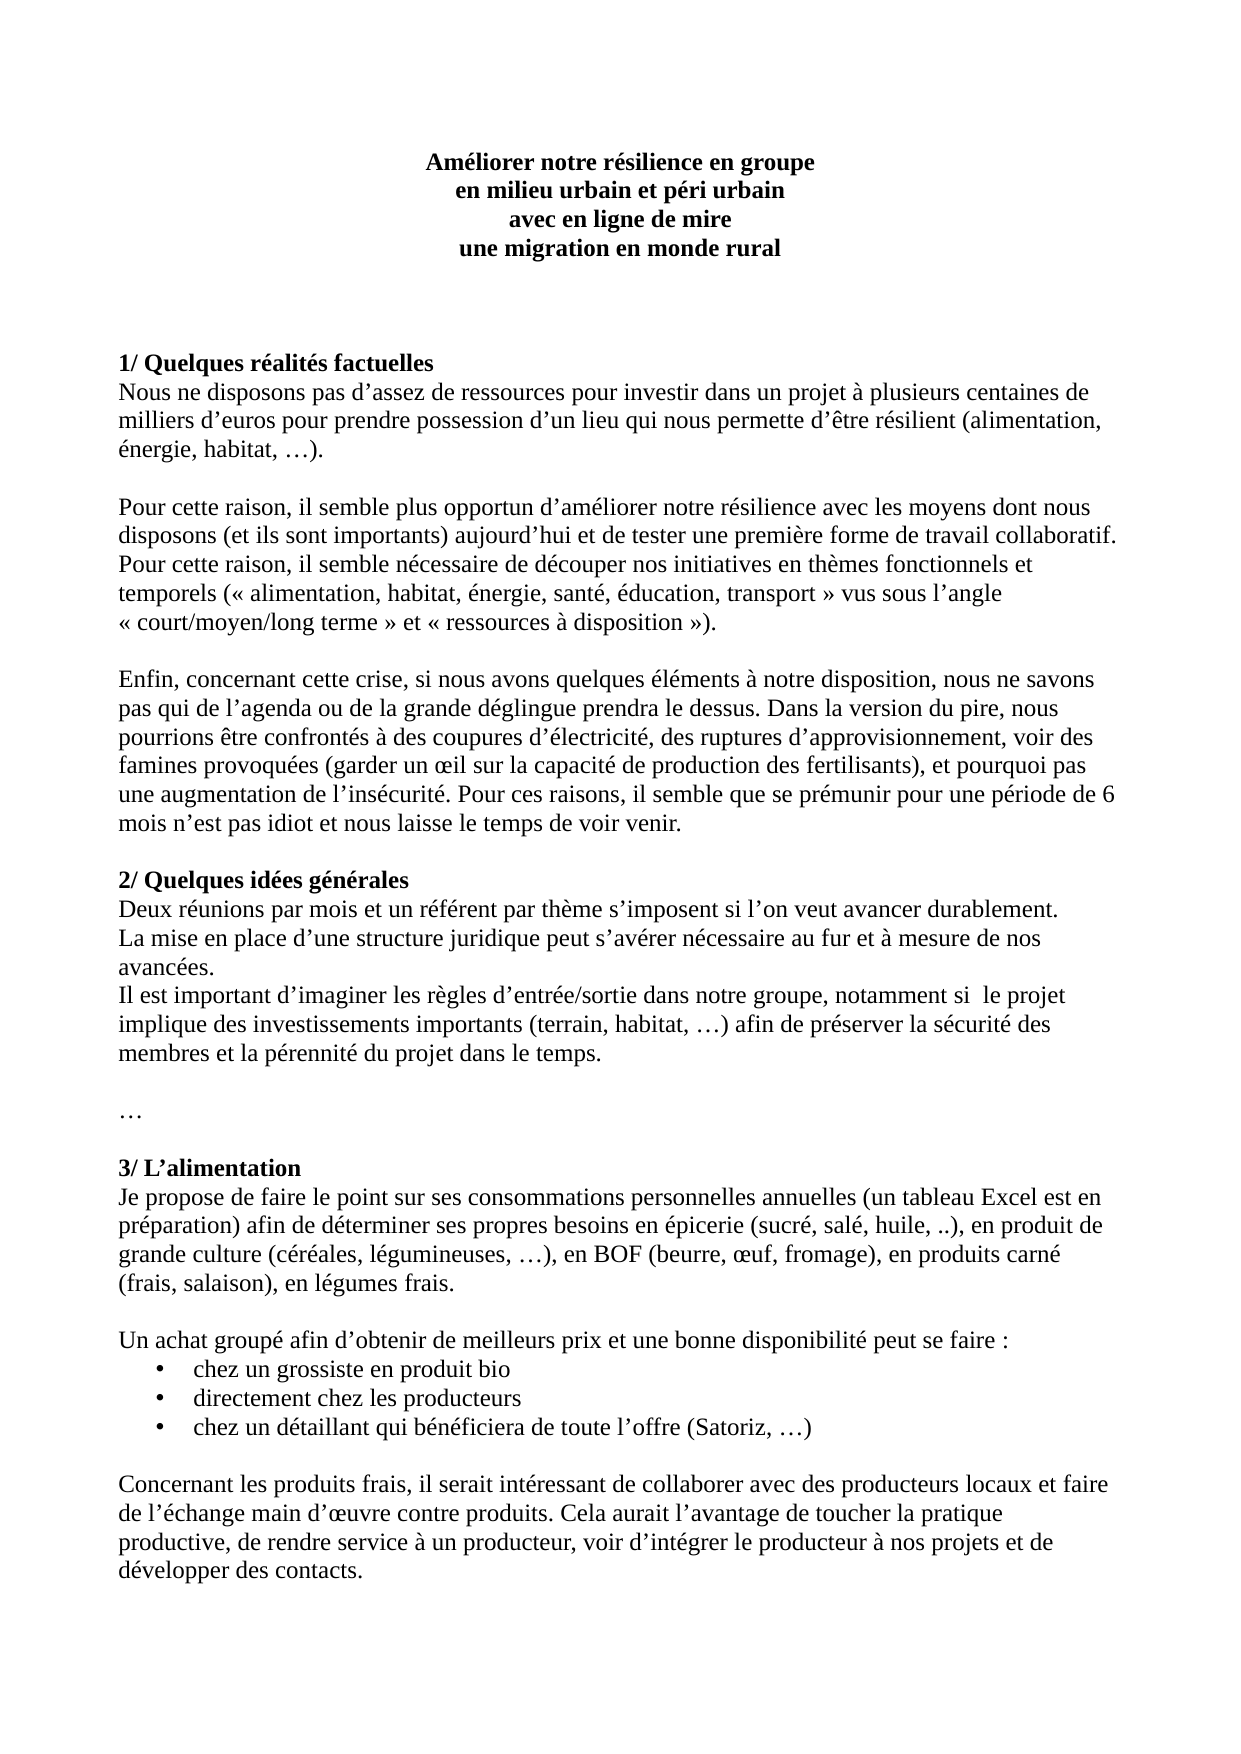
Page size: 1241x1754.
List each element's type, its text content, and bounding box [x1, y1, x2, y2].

text Il est important d’imaginer les règles d’entrée/sortie dans notre groupe, notamment si le projet implique des investissements importants (terrain, habitat, …) afin de préserver la sécurité des membres et la pérennité du projet dans le temps. [118, 981, 1122, 1067]
list directement chez les producteurs [156, 1383, 1122, 1412]
text … [118, 1096, 1122, 1124]
text en milieu urbain et péri urbain [118, 176, 1122, 204]
text Pour cette raison, il semble nécessaire de découper nos initiatives en thèmes fonctionnels et temporels (« alimentation, habitat, énergie, santé, éducation, transport » vus sous l’angle « court/moyen/long terme » et « ressources à disposition »). [118, 549, 1122, 636]
list chez un grossiste en produit bio [156, 1354, 1122, 1383]
text La mise en place d’une structure juridique peut s’avérer nécessaire au fur et à mesure de nos avancées. [118, 923, 1122, 981]
text une migration en monde rural [118, 233, 1122, 262]
text Je propose de faire le point sur ses consommations personnelles annuelles (un tableau Excel est en préparation) afin de déterminer ses propres besoins en épicerie (sucré, salé, huile, ..), en produit de grande culture (céréales, légumineuses, …), en BOF (beurre, œuf, fromage), en produits carné (frais, salaison), en légumes frais. [118, 1182, 1122, 1297]
text 2/ Quelques idées générales [118, 866, 1122, 894]
text Deux réunions par mois et un référent par thème s’imposent si l’on veut avancer durablement. [118, 894, 1122, 923]
text 3/ L’alimentation [118, 1153, 1122, 1182]
list chez un détaillant qui bénéficiera de toute l’offre (Satoriz, …) [156, 1412, 1122, 1441]
text Concernant les produits frais, il serait intéressant de collaborer avec des producteurs locaux et faire de l’échange main d’œuvre contre produits. Cela aurait l’avantage de toucher la pratique productive, de rendre service à un producteur, voir d’intégrer le producteur à nos projets et de développer des contacts. [118, 1469, 1122, 1584]
text 1/ Quelques réalités factuelles [118, 348, 1122, 377]
text Un achat groupé afin d’obtenir de meilleurs prix et une bonne disponibilité peut se faire : [118, 1326, 1122, 1354]
text avec en ligne de mire [118, 204, 1122, 233]
text Améliorer notre résilience en groupe [118, 147, 1122, 176]
text Nous ne disposons pas d’assez de ressources pour investir dans un projet à plusieurs centaines de milliers d’euros pour prendre possession d’un lieu qui nous permette d’être résilient (alimentation, énergie, habitat, …). [118, 377, 1122, 463]
text Enfin, concernant cette crise, si nous avons quelques éléments à notre disposition, nous ne savons pas qui de l’agenda ou de la grande déglingue prendra le dessus. Dans la version du pire, nous pourrions être confrontés à des coupures d’électricité, des ruptures d’approvisionnement, voir des famines provoquées (garder un œil sur la capacité de production des fertilisants), et pourquoi pas une augmentation de l’insécurité. Pour ces raisons, il semble que se prémunir pour une période de 6 mois n’est pas idiot et nous laisse le temps de voir venir. [118, 664, 1122, 837]
text Pour cette raison, il semble plus opportun d’améliorer notre résilience avec les moyens dont nous disposons (et ils sont importants) aujourd’hui et de tester une première forme de travail collaboratif. [118, 492, 1122, 549]
